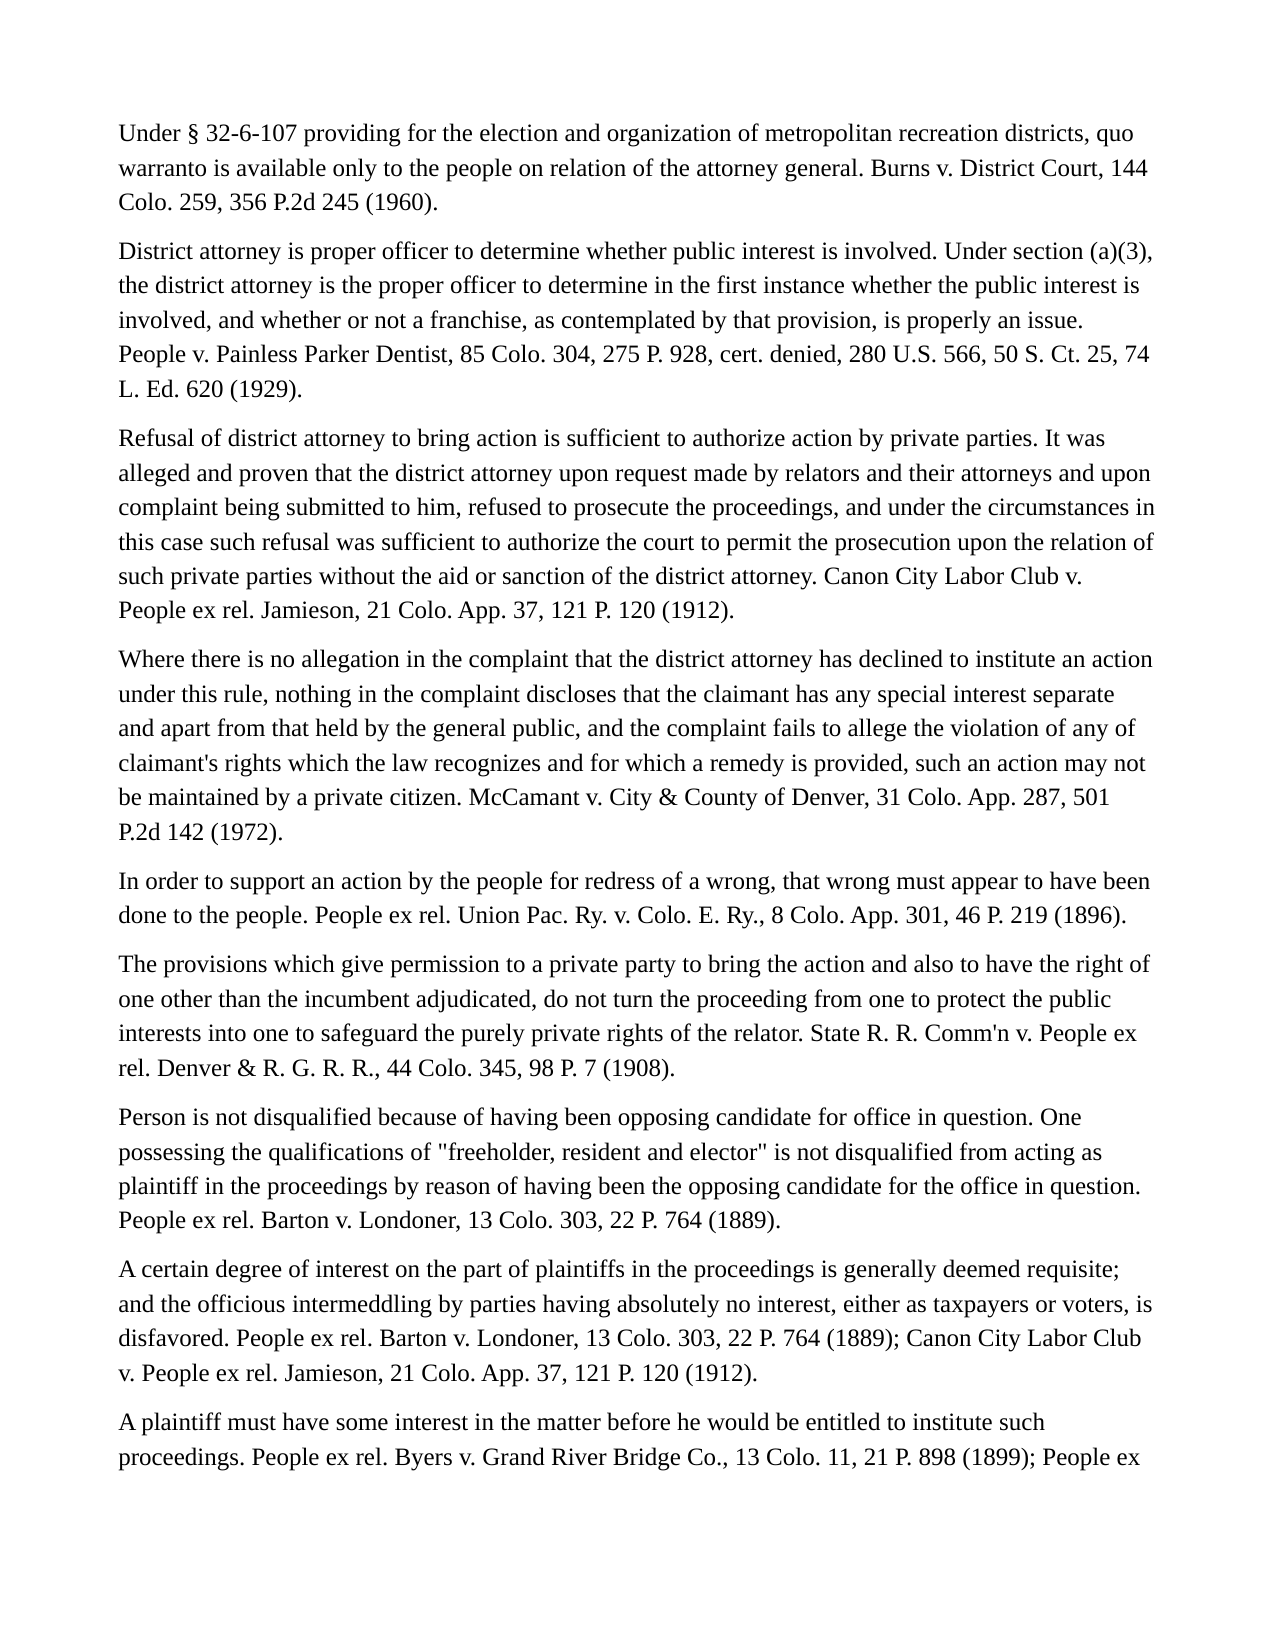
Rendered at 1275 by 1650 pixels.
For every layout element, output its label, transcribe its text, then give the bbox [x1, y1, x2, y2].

text The provisions which give permission to a private party to bring the action and also to have the right of one other than the incumbent adjudicated, do not turn the proceeding from one to protect the public interests into one to safeguard the purely private rights of the relator. State R. R. Comm'n v. People ex rel. Denver & R. G. R. R., 44 Colo. 345, 98 P. 7 (1908). [118, 949, 1157, 1082]
text A certain degree of interest on the part of plaintiffs in the proceedings is generally deemed requisite; and the officious intermeddling by parties having absolutely no interest, either as taxpayers or voters, is disfavored. People ex rel. Barton v. Londoner, 13 Colo. 303, 22 P. 764 (1889); Canon City Labor Club v. People ex rel. Jamieson, 21 Colo. App. 37, 121 P. 120 (1912). [118, 1254, 1157, 1387]
text Under § 32-6-107 providing for the election and organization of metropolitan recreation districts, quo warranto is available only to the people on relation of the attorney general. Burns v. District Court, 144 Colo. 259, 356 P.2d 245 (1960). [118, 118, 1157, 216]
text Where there is no allegation in the complaint that the district attorney has declined to institute an action under this rule, nothing in the complaint discloses that the claimant has any special interest separate and apart from that held by the general public, and the complaint fails to allege the violation of any of claimant's rights which the law recognizes and for which a remedy is provided, such an action may not be maintained by a private citizen. McCamant v. City & County of Denver, 31 Colo. App. 287, 501 P.2d 142 (1972). [118, 644, 1157, 846]
text Refusal of district attorney to bring action is sufficient to authorize action by private parties. It was alleged and proven that the district attorney upon request made by relators and their attorneys and upon complaint being submitted to him, refused to prosecute the proceedings, and under the circumstances in this case such refusal was sufficient to authorize the court to permit the prosecution upon the relation of such private parties without the aid or sanction of the district attorney. Canon City Labor Club v. People ex rel. Jamieson, 21 Colo. App. 37, 121 P. 120 (1912). [118, 423, 1157, 624]
text A plaintiff must have some interest in the matter before he would be entitled to institute such proceedings. People ex rel. Byers v. Grand River Bridge Co., 13 Colo. 11, 21 P. 898 (1899); People ex [118, 1407, 1157, 1470]
text Person is not disqualified because of having been opposing candidate for office in question. One possessing the qualifications of "freeholder, resident and elector" is not disqualified from acting as plaintiff in the proceedings by reason of having been the opposing candidate for the office in question. People ex rel. Barton v. Londoner, 13 Colo. 303, 22 P. 764 (1889). [118, 1102, 1157, 1234]
text District attorney is proper officer to determine whether public interest is involved. Under section (a)(3), the district attorney is the proper officer to determine in the first instance whether the public interest is involved, and whether or not a franchise, as contemplated by that provision, is properly an issue. People v. Painless Parker Dentist, 85 Colo. 304, 275 P. 928, cert. denied, 280 U.S. 566, 50 S. Ct. 25, 74 L. Ed. 620 (1929). [118, 236, 1157, 403]
text In order to support an action by the people for redress of a wrong, that wrong must appear to have been done to the people. People ex rel. Union Pac. Ry. v. Colo. E. Ry., 8 Colo. App. 301, 46 P. 219 (1896). [118, 866, 1157, 929]
